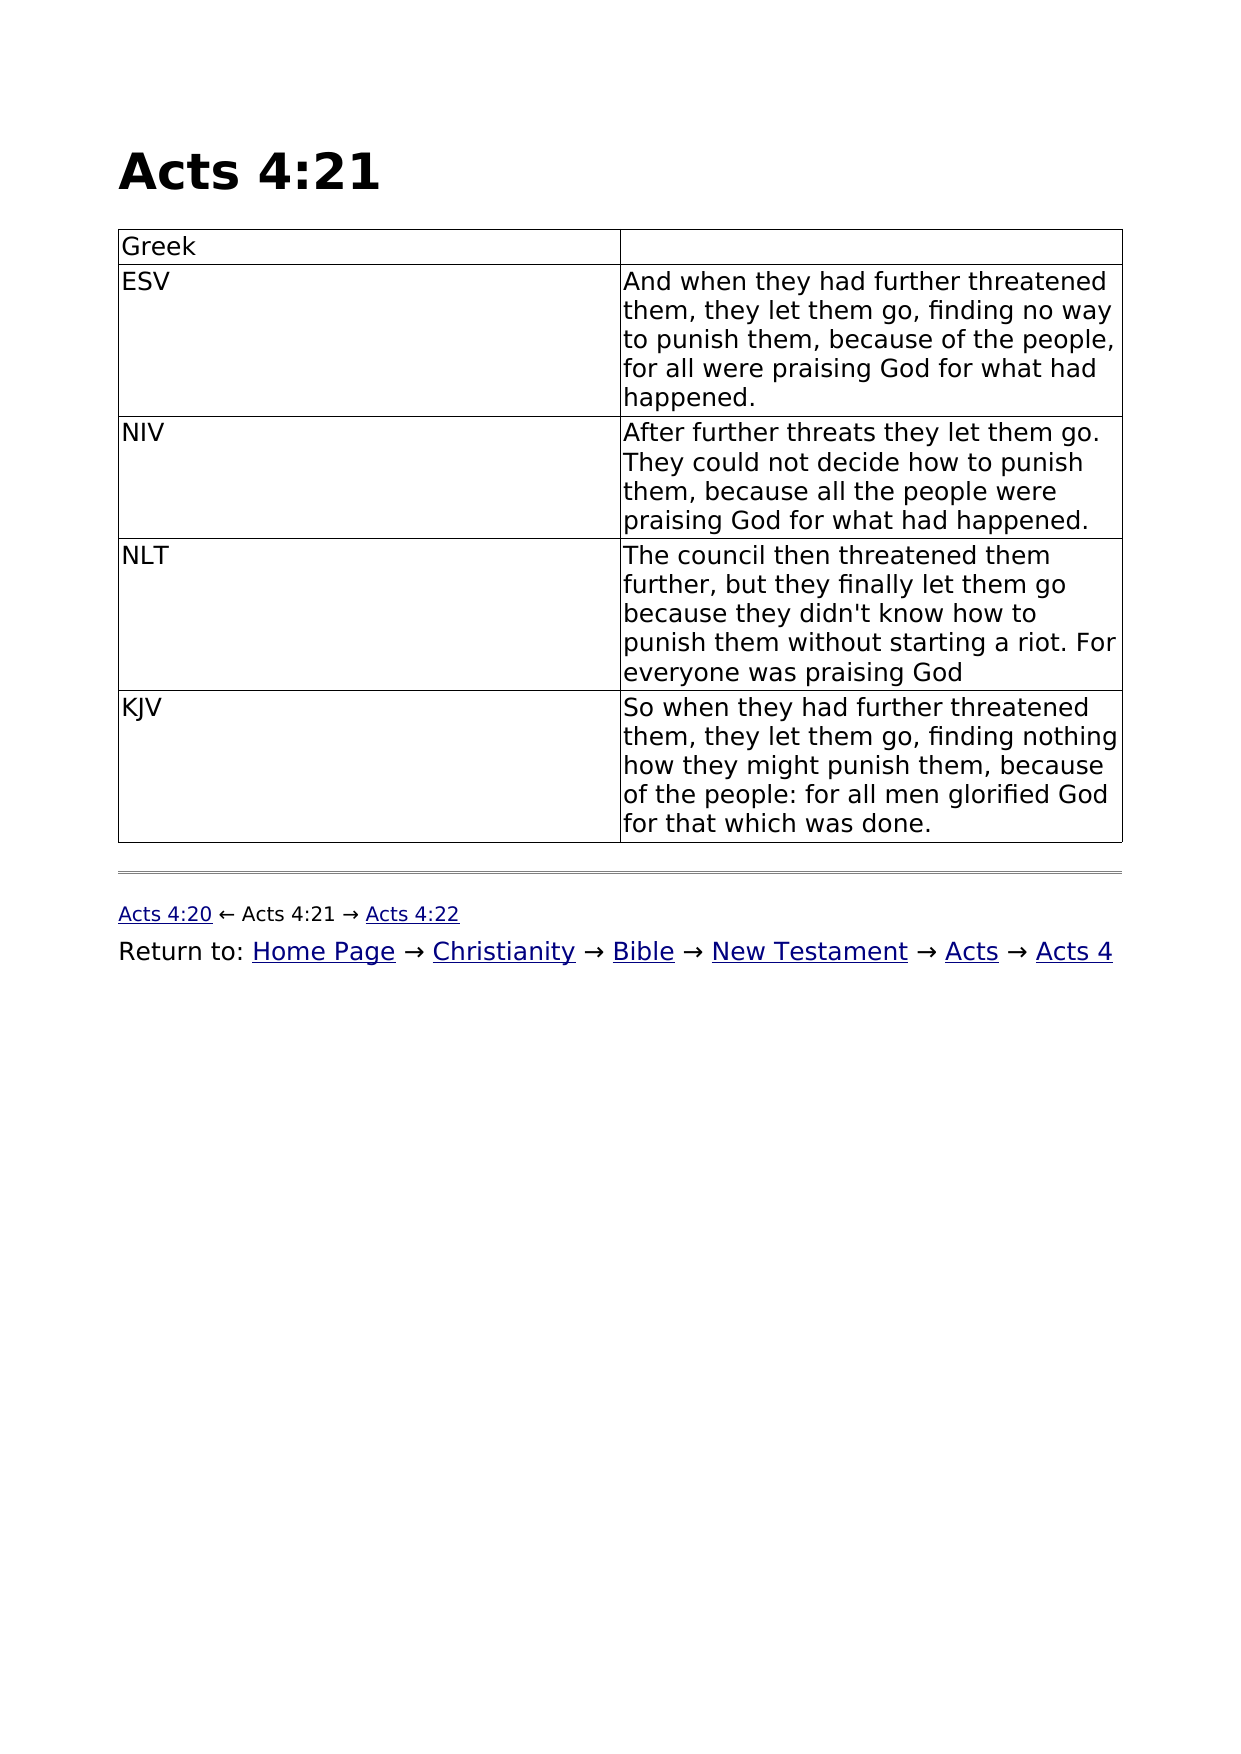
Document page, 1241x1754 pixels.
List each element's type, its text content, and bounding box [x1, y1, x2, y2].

table_cell After further threats they let them go. They could not decide how to punish them, because all the people were praising God for what had happened. [621, 417, 1122, 538]
text Acts 4:20 ← Acts 4:21 → Acts 4:22 [118, 903, 1122, 937]
table_cell The council then threatened them further, but they finally let them go because they didn't know how to punish them without starting a riot. For everyone was praising God [621, 539, 1122, 690]
table_cell And when they had further threatened them, they let them go, finding no way to punish them, because of the people, for all were praising God for what had happened. [621, 265, 1122, 416]
table_header [621, 230, 1122, 264]
table_cell So when they had further threatened them, they let them go, finding nothing how they might punish them, because of the people: for all men glorified God for that which was done. [621, 691, 1122, 842]
text Return to: Home Page → Christianity → Bible → New Testament → Acts → Acts 4 [118, 937, 1122, 966]
subtitle Acts 4:21 [118, 143, 1122, 201]
table_cell ESV [119, 265, 620, 416]
table_cell NIV [119, 417, 620, 538]
table_header Greek [119, 230, 620, 264]
table_cell KJV [119, 691, 620, 842]
table_cell NLT [119, 539, 620, 690]
